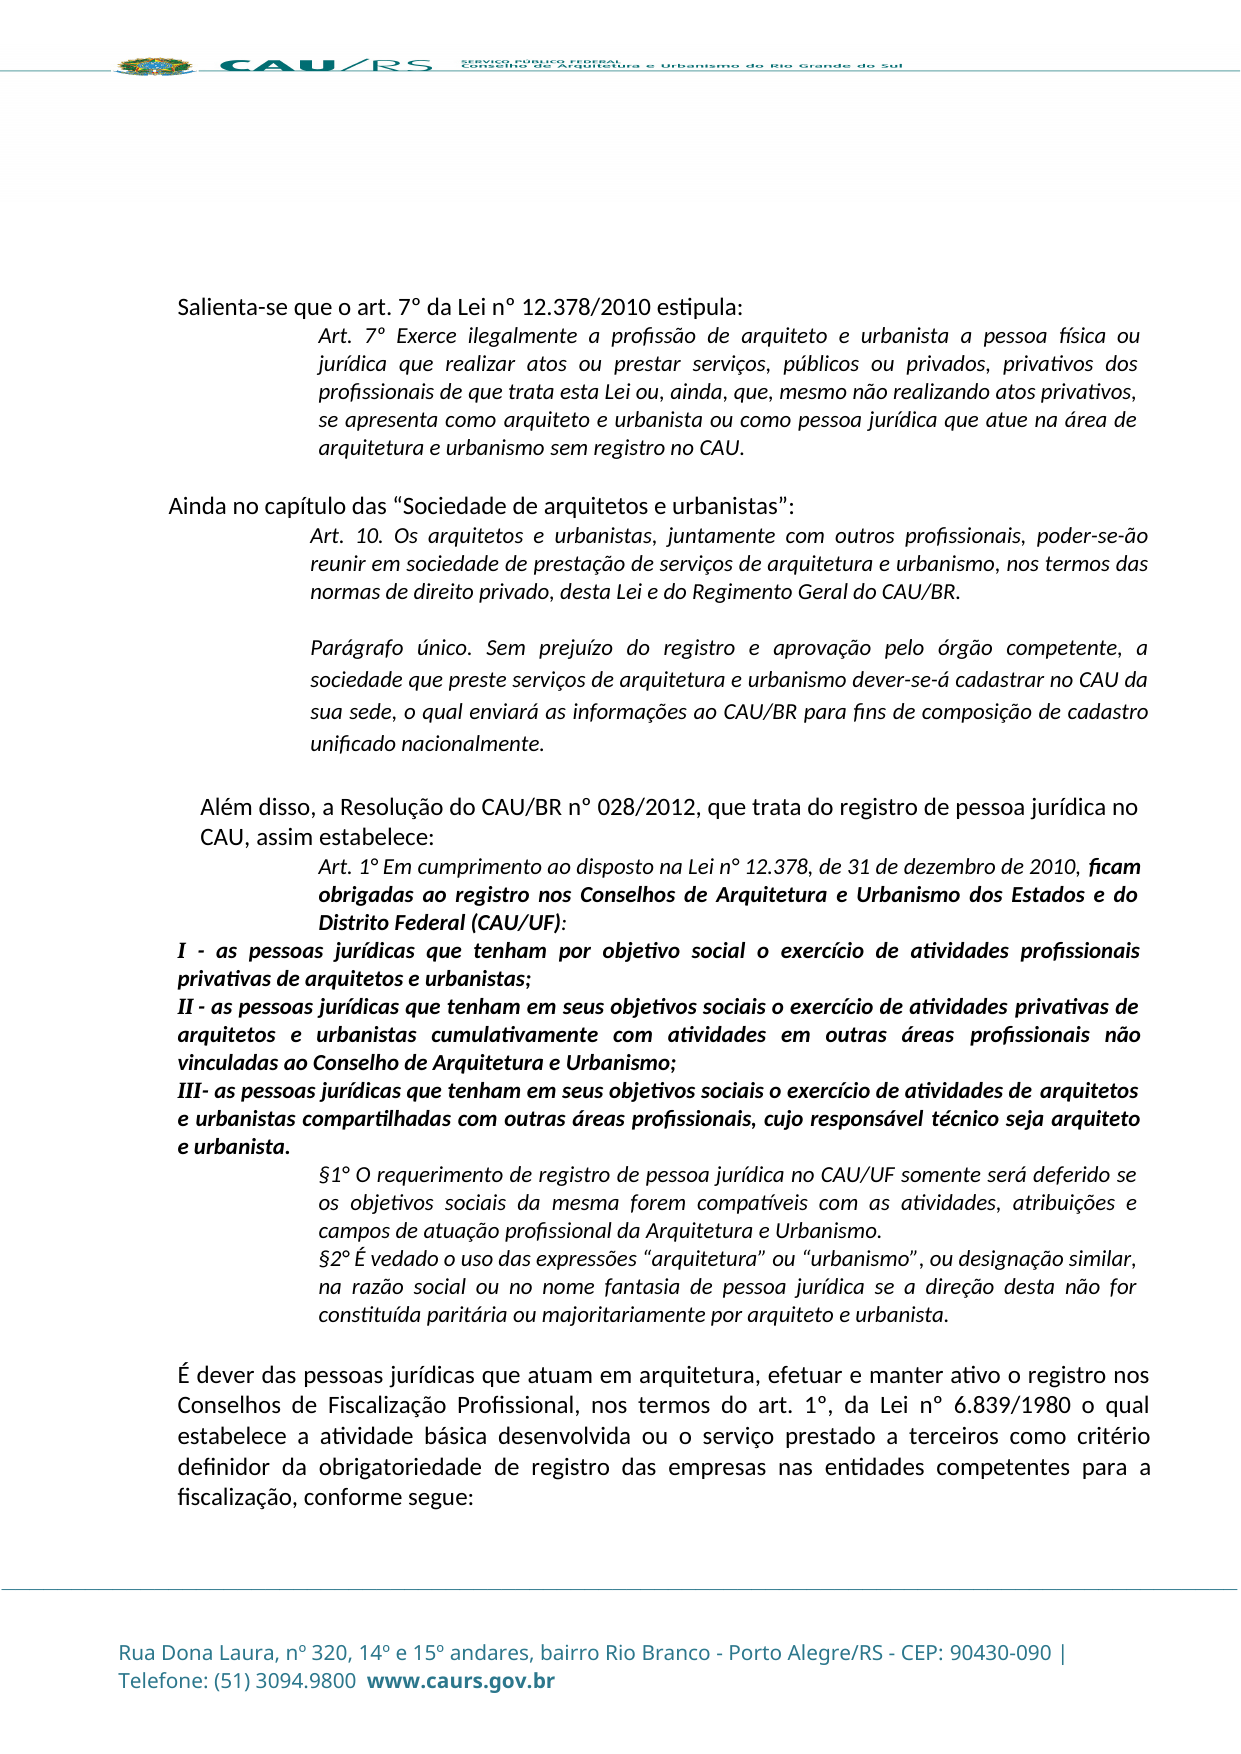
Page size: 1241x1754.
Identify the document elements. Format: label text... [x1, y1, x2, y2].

text Art. 7º Exerce ilegalmente a profissão de arquiteto e urbanista a pessoa física ou jurídica que realizar atos ou prestar serviços, públicos ou privados, privativos dos profissionais de que trata esta Lei ou, ainda, que, mesmo não realizando atos privativos, se apresenta como arquiteto e urbanista ou como pessoa jurídica que atue na área de arquitetura e urbanismo sem registro no CAU. [318, 321, 1141, 461]
list - as pessoas jurídicas que tenham por objetivo social o exercício de atividades profissionais privativas de arquitetos e urbanistas; [177, 936, 1141, 992]
text Art. 10. Os arquitetos e urbanistas, juntamente com outros profissionais, poder-se-ão reunir em sociedade de prestação de serviços de arquitetura e urbanismo, nos termos das normas de direito privado, desta Lei e do Regimento Geral do CAU/BR. [310, 521, 1152, 605]
text §1° O requerimento de registro de pessoa jurídica no CAU/UF somente será deferido se os objetivos sociais da mesma forem compatíveis com as atividades, atribuições e campos de atuação profissional da Arquitetura e Urbanismo. [318, 1160, 1141, 1244]
text Art. 1° Em cumprimento ao disposto na Lei n° 12.378, de 31 de dezembro de 2010, ficam obrigadas ao registro nos Conselhos de Arquitetura e Urbanismo dos Estados e do Distrito Federal (CAU/UF): [318, 852, 1141, 936]
text Salienta-se que o art. 7º da Lei nº 12.378/2010 estipula: [177, 291, 1152, 321]
text §2° É vedado o uso das expressões “arquitetura” ou “urbanismo”, ou designação similar, na razão social ou no nome fantasia de pessoa jurídica se a direção desta não for constituída paritária ou majoritariamente por arquiteto e urbanista. [318, 1244, 1141, 1328]
text Ainda no capítulo das “Sociedade de arquitetos e urbanistas”: [168, 490, 1140, 521]
list - as pessoas jurídicas que tenham em seus objetivos sociais o exercício de atividades de arquitetos e urbanistas compartilhadas com outras áreas profissionais, cujo responsável técnico seja arquiteto e urbanista. [177, 1076, 1140, 1160]
text Além disso, a Resolução do CAU/BR nº 028/2012, que trata do registro de pessoa jurídica no CAU, assim estabelece: [200, 791, 1140, 852]
text Parágrafo único. Sem prejuízo do registro e aprovação pelo órgão competente, a sociedade que preste serviços de arquitetura e urbanismo dever-se-á cadastrar no CAU da sua sede, o qual enviará as informações ao CAU/BR para fins de composição de cadastro unificado nacionalmente. [310, 633, 1152, 757]
text É dever das pessoas jurídicas que atuam em arquitetura, efetuar e manter ativo o registro nos Conselhos de Fiscalização Profissional, nos termos do art. 1º, da Lei nº 6.839/1980 o qual estabelece a atividade básica desenvolvida ou o serviço prestado a terceiros como critério definidor da obrigatoriedade de registro das empresas nas entidades competentes para a fiscalização, conforme segue: [177, 1359, 1152, 1512]
list - as pessoas jurídicas que tenham em seus objetivos sociais o exercício de atividades privativas de arquitetos e urbanistas cumulativamente com atividades em outras áreas profissionais não vinculadas ao Conselho de Arquitetura e Urbanismo; [177, 992, 1141, 1076]
